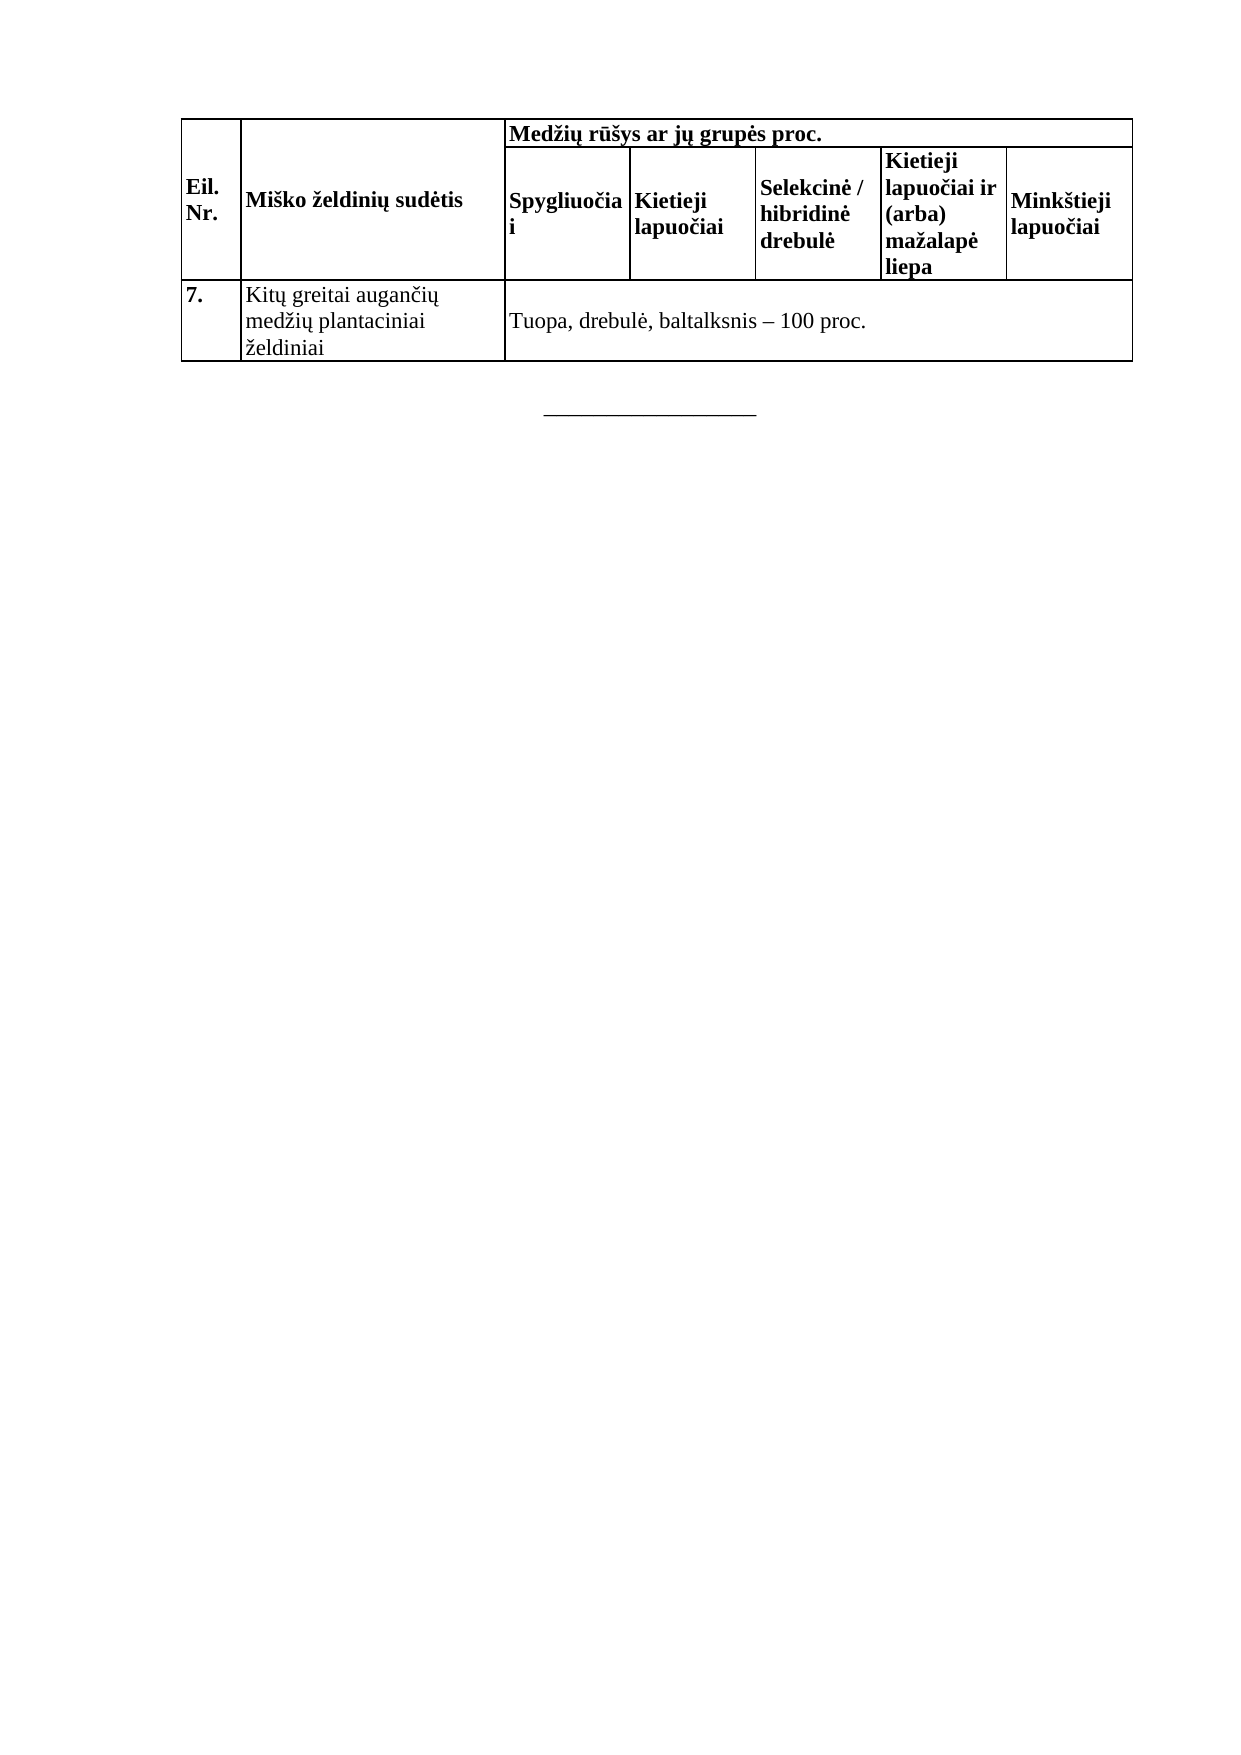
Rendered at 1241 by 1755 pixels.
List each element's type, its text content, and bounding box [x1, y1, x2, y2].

table_cell Kietieji lapuočiai [631, 148, 755, 279]
table_cell Spygliuočiai [506, 148, 629, 279]
table_cell Kitų greitai augančių medžių plantaciniai želdiniai [242, 281, 504, 360]
table_cell Tuopa, drebulė, baltalksnis – 100 proc. [506, 281, 1132, 360]
text _________________ [177, 390, 1122, 419]
table_cell Kietieji lapuočiai ir (arba) mažalapė liepa [882, 148, 1006, 279]
table_cell Selekcinė / hibridinė drebulė [756, 148, 880, 279]
table_header Miško želdinių sudėtis [242, 120, 504, 279]
table_header Eil. Nr. [182, 120, 240, 279]
table_cell Minkštieji lapuočiai [1007, 148, 1132, 279]
table_cell 7. [182, 281, 240, 360]
table_header Medžių rūšys ar jų grupės proc. [506, 120, 1132, 146]
